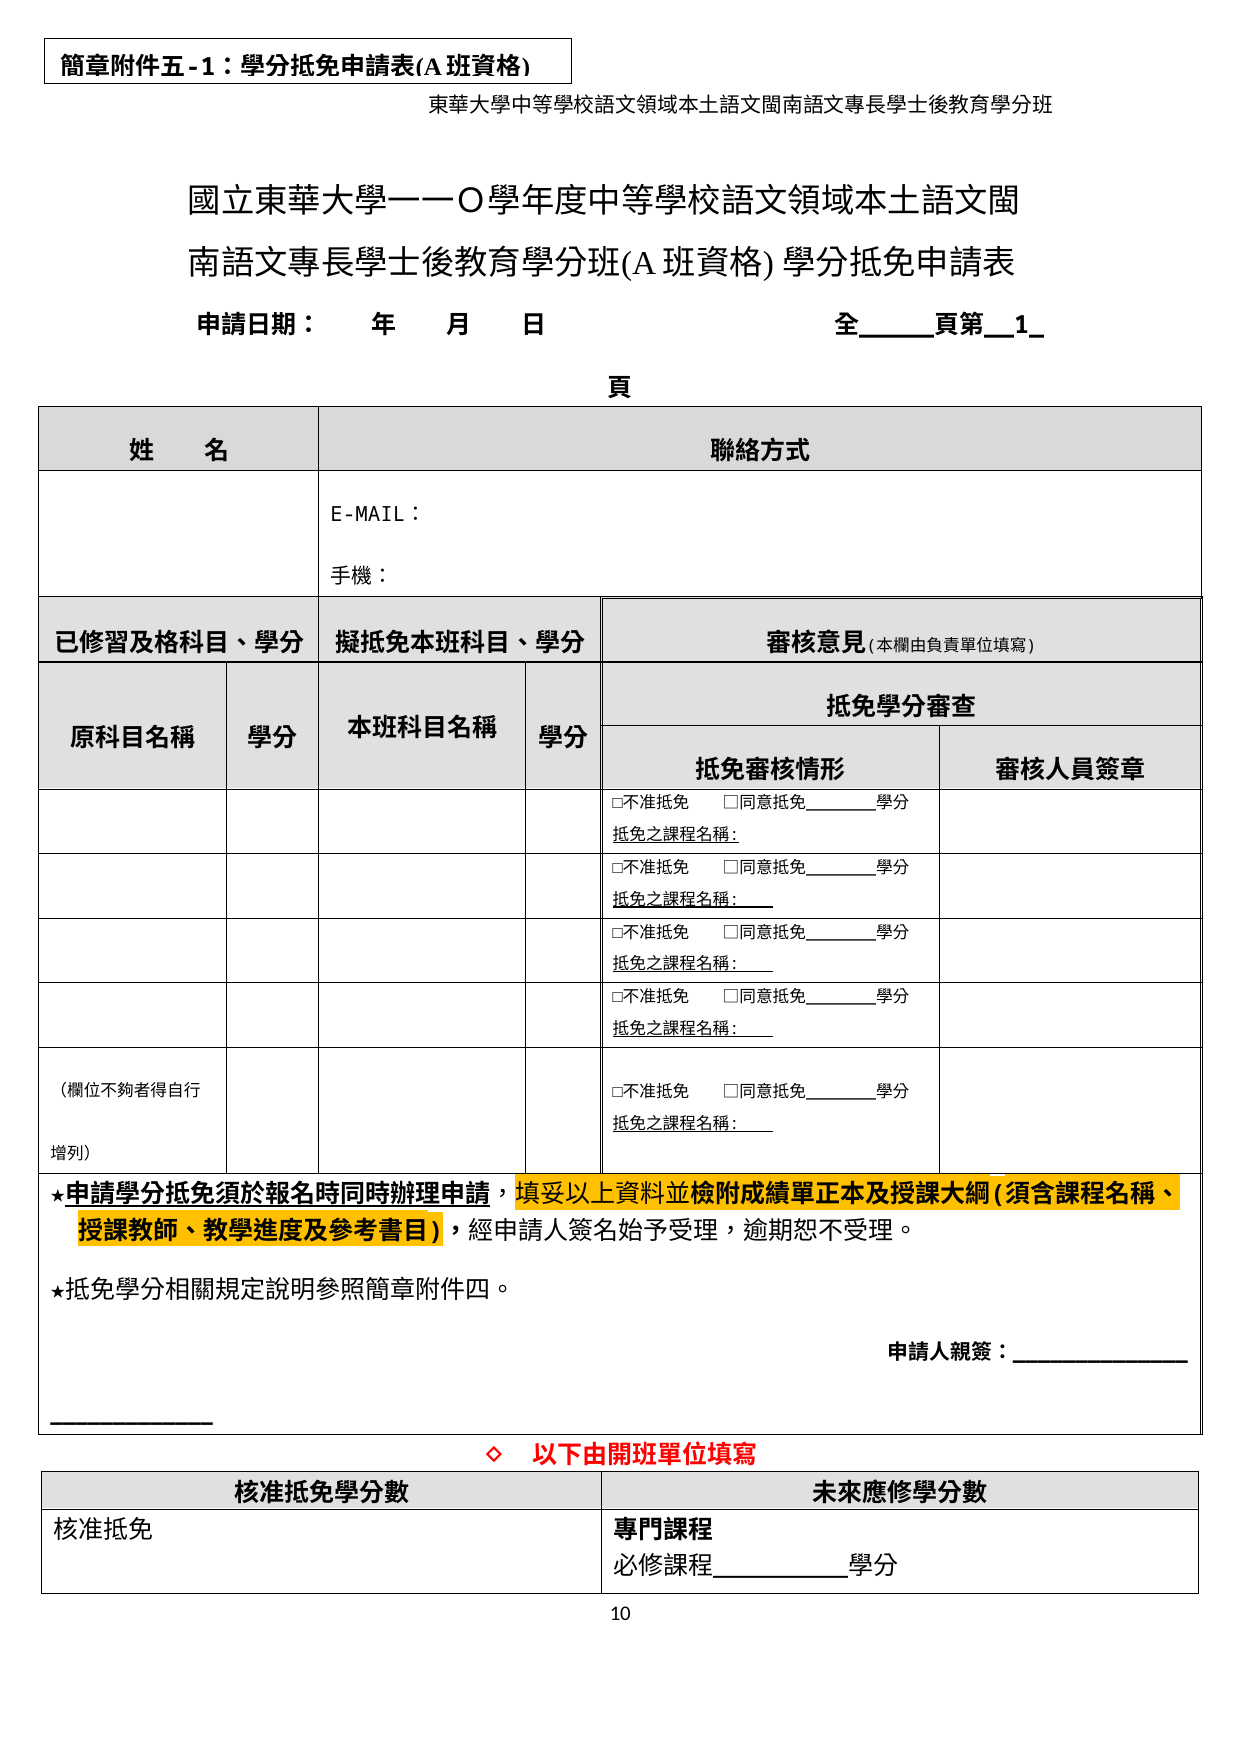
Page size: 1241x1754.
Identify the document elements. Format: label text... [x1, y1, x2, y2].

table_cell [227, 854, 318, 918]
text 申請日期： 年 月 日 全_____頁第__1_頁 [187, 281, 1053, 406]
table_cell ★申請學分抵免須於報名時同時辦理申請，填妥以上資料並檢附成績單正本及授課大綱(須含課程名稱、授課教師、教學進度及參考書目)，經申請人簽名始予受理，逾期恕不受理。 ★抵免學分相關規定說明參照簡章附件四。 申請人親簽：___________________________ [39, 1174, 1200, 1434]
table_cell [319, 790, 525, 853]
table_cell [39, 919, 226, 982]
table_cell 專門課程 必修課程_________學分 [602, 1510, 1198, 1593]
table_cell 本班科目名稱 [319, 663, 525, 788]
table_cell [39, 854, 226, 918]
table_cell 已修習及格科目、學分 [39, 597, 318, 661]
table_cell 核准抵免 [42, 1510, 601, 1593]
table_cell [526, 983, 600, 1047]
table_cell （欄位不夠者得自行增列） [39, 1048, 226, 1173]
table_cell E-MAIL： 手機： [319, 471, 1201, 596]
table_cell [319, 854, 525, 918]
table_cell 擬抵免本班科目、學分 [319, 597, 600, 661]
table_cell □不准抵免 □同意抵免_______學分 抵免之課程名稱: [603, 790, 939, 853]
table_cell [940, 790, 1200, 853]
table_cell 學分 [526, 663, 600, 788]
text [45, 39, 571, 83]
table_cell [227, 983, 318, 1047]
table_cell 抵免審核情形 [603, 726, 939, 788]
table_cell [319, 1048, 525, 1173]
table_cell [940, 919, 1200, 982]
table_cell □不准抵免 □同意抵免_______學分 抵免之課程名稱: [603, 919, 939, 982]
table_cell [526, 854, 600, 918]
table_header 未來應修學分數 [602, 1472, 1198, 1508]
table_cell □不准抵免 □同意抵免_______學分 抵免之課程名稱: [603, 1048, 939, 1173]
table_cell [39, 983, 226, 1047]
table_cell [319, 983, 525, 1047]
table_cell [940, 1048, 1200, 1173]
list 以下由開班單位填寫 [187, 1435, 1053, 1471]
table_header 聯絡方式 [319, 407, 1201, 470]
table_cell [39, 471, 318, 596]
table_cell [227, 790, 318, 853]
table_header 姓 名 [39, 407, 318, 470]
table_cell 學分 [227, 663, 318, 788]
table_cell [940, 854, 1200, 918]
table_cell [39, 790, 226, 853]
table_cell 審核人員簽章 [940, 726, 1200, 788]
table_cell □不准抵免 □同意抵免_______學分 抵免之課程名稱: [603, 983, 939, 1047]
table_cell [526, 790, 600, 853]
table_cell [526, 1048, 600, 1173]
table_cell [526, 919, 600, 982]
table_cell [227, 919, 318, 982]
table_cell 原科目名稱 [39, 663, 226, 788]
text 國立東華大學一一Ｏ學年度中等學校語文領域本土語文閩南語文專長學士後教育學分班(A班資格) 學分抵免申請表 [187, 156, 1053, 281]
table_cell □不准抵免 □同意抵免_______學分 抵免之課程名稱: [603, 854, 939, 918]
table_cell [940, 983, 1200, 1047]
table_cell 抵免學分審查 [603, 663, 1200, 725]
table_cell [227, 1048, 318, 1173]
table_cell 審核意見(本欄由負責單位填寫) [603, 599, 1200, 661]
table_header 核准抵免學分數 [42, 1472, 601, 1508]
text 簡章附件五-1：學分抵免申請表(A班資格) [60, 47, 556, 75]
table_cell [319, 919, 525, 982]
